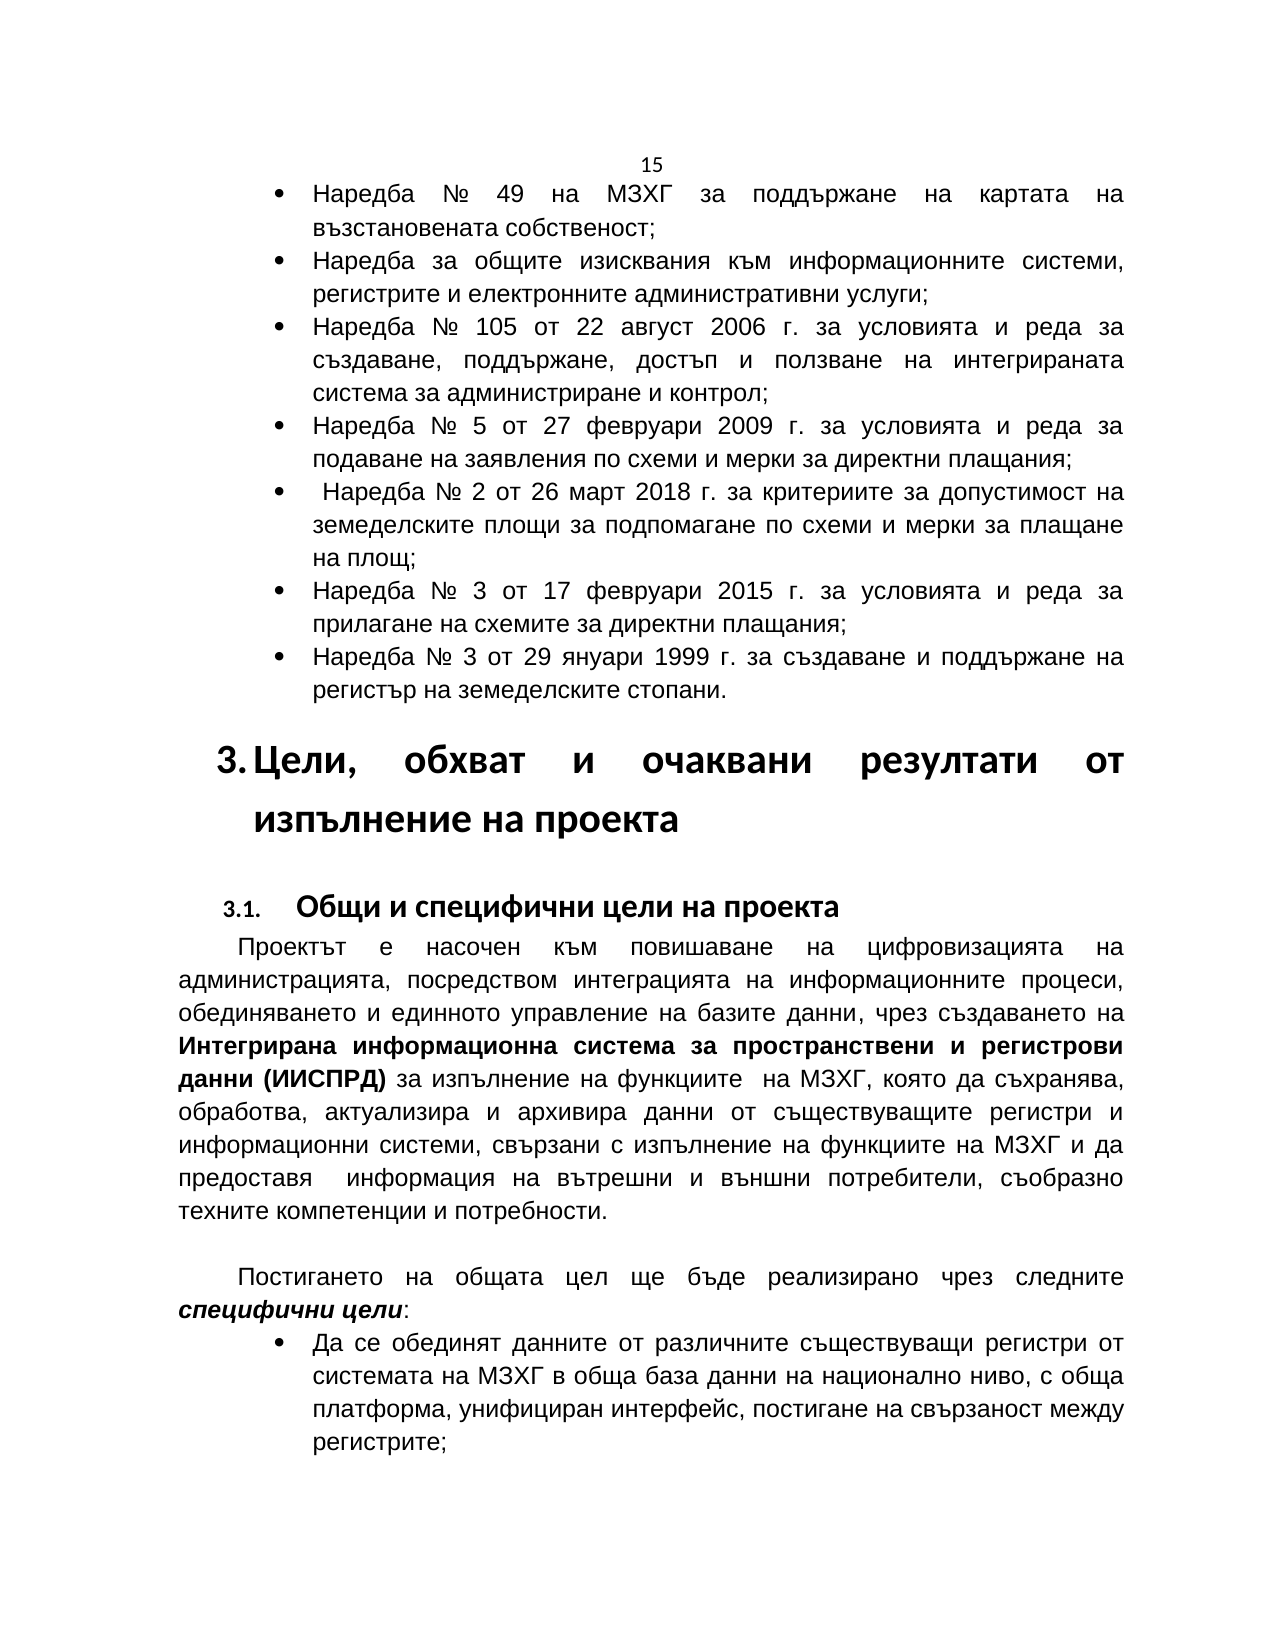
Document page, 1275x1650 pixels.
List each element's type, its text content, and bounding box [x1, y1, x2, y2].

list Наредба № 3 от 17 февруари 2015 г. за условията и реда за прилагане на схемите за директни плащания; [275, 576, 1125, 638]
list Наредба № 49 на МЗХГ за поддържане на картата на възстановената собственост; [275, 179, 1125, 241]
subtitle Общи и специфични цели на проекта [222, 885, 1125, 926]
list Наредба за общите изисквания към информационните системи, регистрите и електронните административни услуги; [275, 246, 1125, 307]
list Наредба № 2 от 26 март 2018 г. за критериите за допустимост на земеделските площи за подпомагане по схеми и мерки за плащане на площ; [275, 477, 1125, 572]
text Проектът е насочен към повишаване на цифровизацията на администрацията, посредством интеграцията на информационните процеси, обединяването и единното управление на базите данни, чрез създаването на Интегрирана информационна система за пространствени и регистрови данни (ИИСПРД) за изпълнение на функциите на МЗХГ, която да съхранява, обработва, актуализира и архивира данни от съществуващите регистри и информационни системи, свързани с изпълнение на функциите на МЗХГ и да предоставя информация на вътрешни и външни потребители, съобразно техните компетенции и потребности. [178, 932, 1125, 1224]
list Наредба № 5 от 27 февруари 2009 г. за условията и реда за подаване на заявления по схеми и мерки за директни плащания; [275, 411, 1125, 473]
list Наредба № 3 от 29 януари 1999 г. за създаване и поддържане на регистър на земеделските стопани. [275, 642, 1125, 704]
subtitle Цели, обхват и очаквани резултати от изпълнение на проекта [216, 733, 1125, 843]
text Постигането на общата цел ще бъде реализирано чрез следните специфични цели: [178, 1262, 1125, 1323]
list Да се обединят данните от различните съществуващи регистри от системата на МЗХГ в обща база данни на национално ниво, с обща платформа, унифициран интерфейс, постигане на свързаност между регистрите; [275, 1328, 1125, 1456]
list Наредба № 105 от 22 август 2006 г. за условията и реда за създаване, поддържане, достъп и ползване на интегрираната система за администриране и контрол; [275, 312, 1125, 407]
